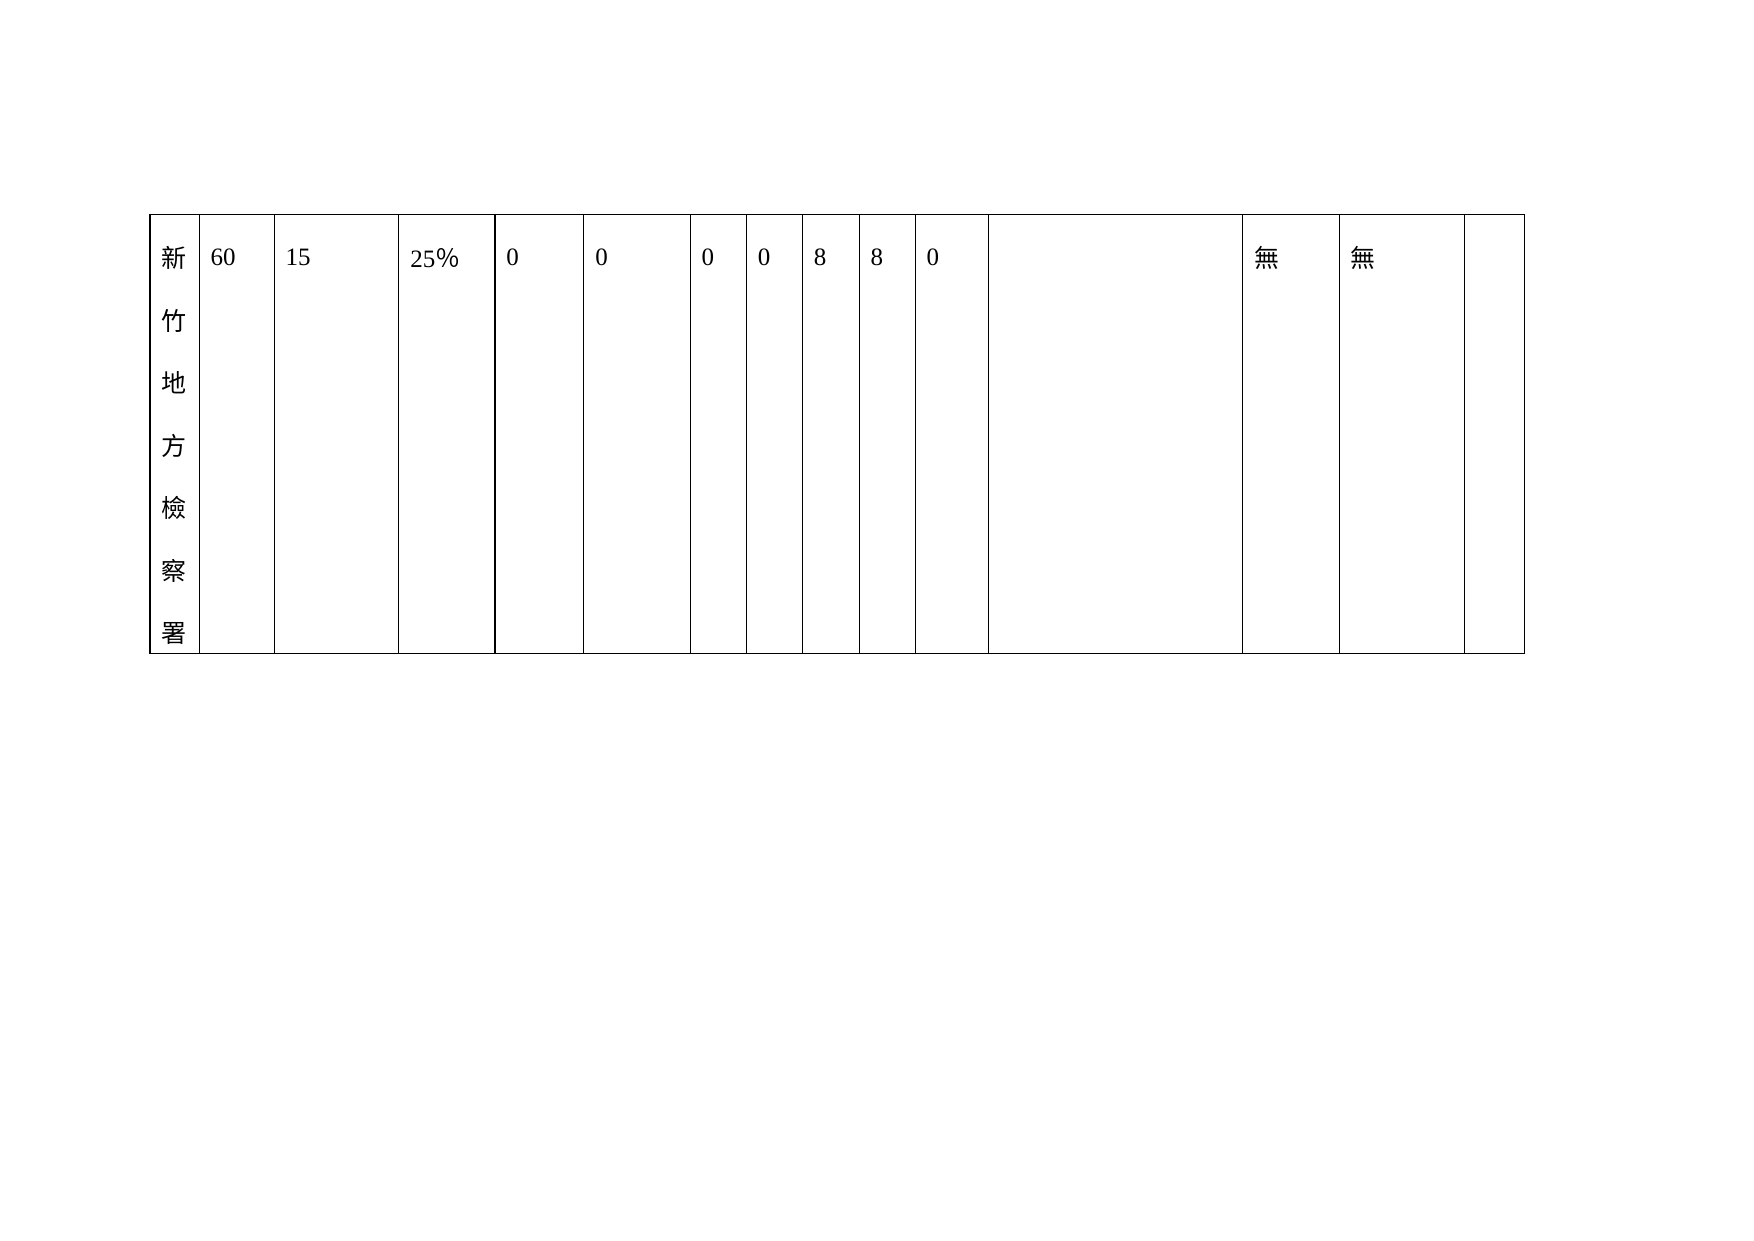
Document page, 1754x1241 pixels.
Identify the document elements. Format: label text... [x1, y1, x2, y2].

table_cell 8 [860, 215, 915, 652]
table_cell 0 [584, 215, 690, 652]
table_cell 0 [691, 215, 746, 652]
table_cell 60 [200, 215, 274, 652]
table_cell [1465, 215, 1524, 652]
table_cell 新竹地 方檢察署 [151, 215, 199, 652]
table_cell 0 [916, 215, 988, 652]
table_cell 無 [1243, 215, 1339, 652]
table_cell [989, 215, 1242, 652]
table_cell 15 [275, 215, 398, 652]
table_cell 0 [747, 215, 802, 652]
table_cell 25％ [399, 215, 494, 652]
table_cell 8 [803, 215, 859, 652]
table_cell 無 [1340, 215, 1464, 652]
table_cell 0 [496, 215, 583, 652]
